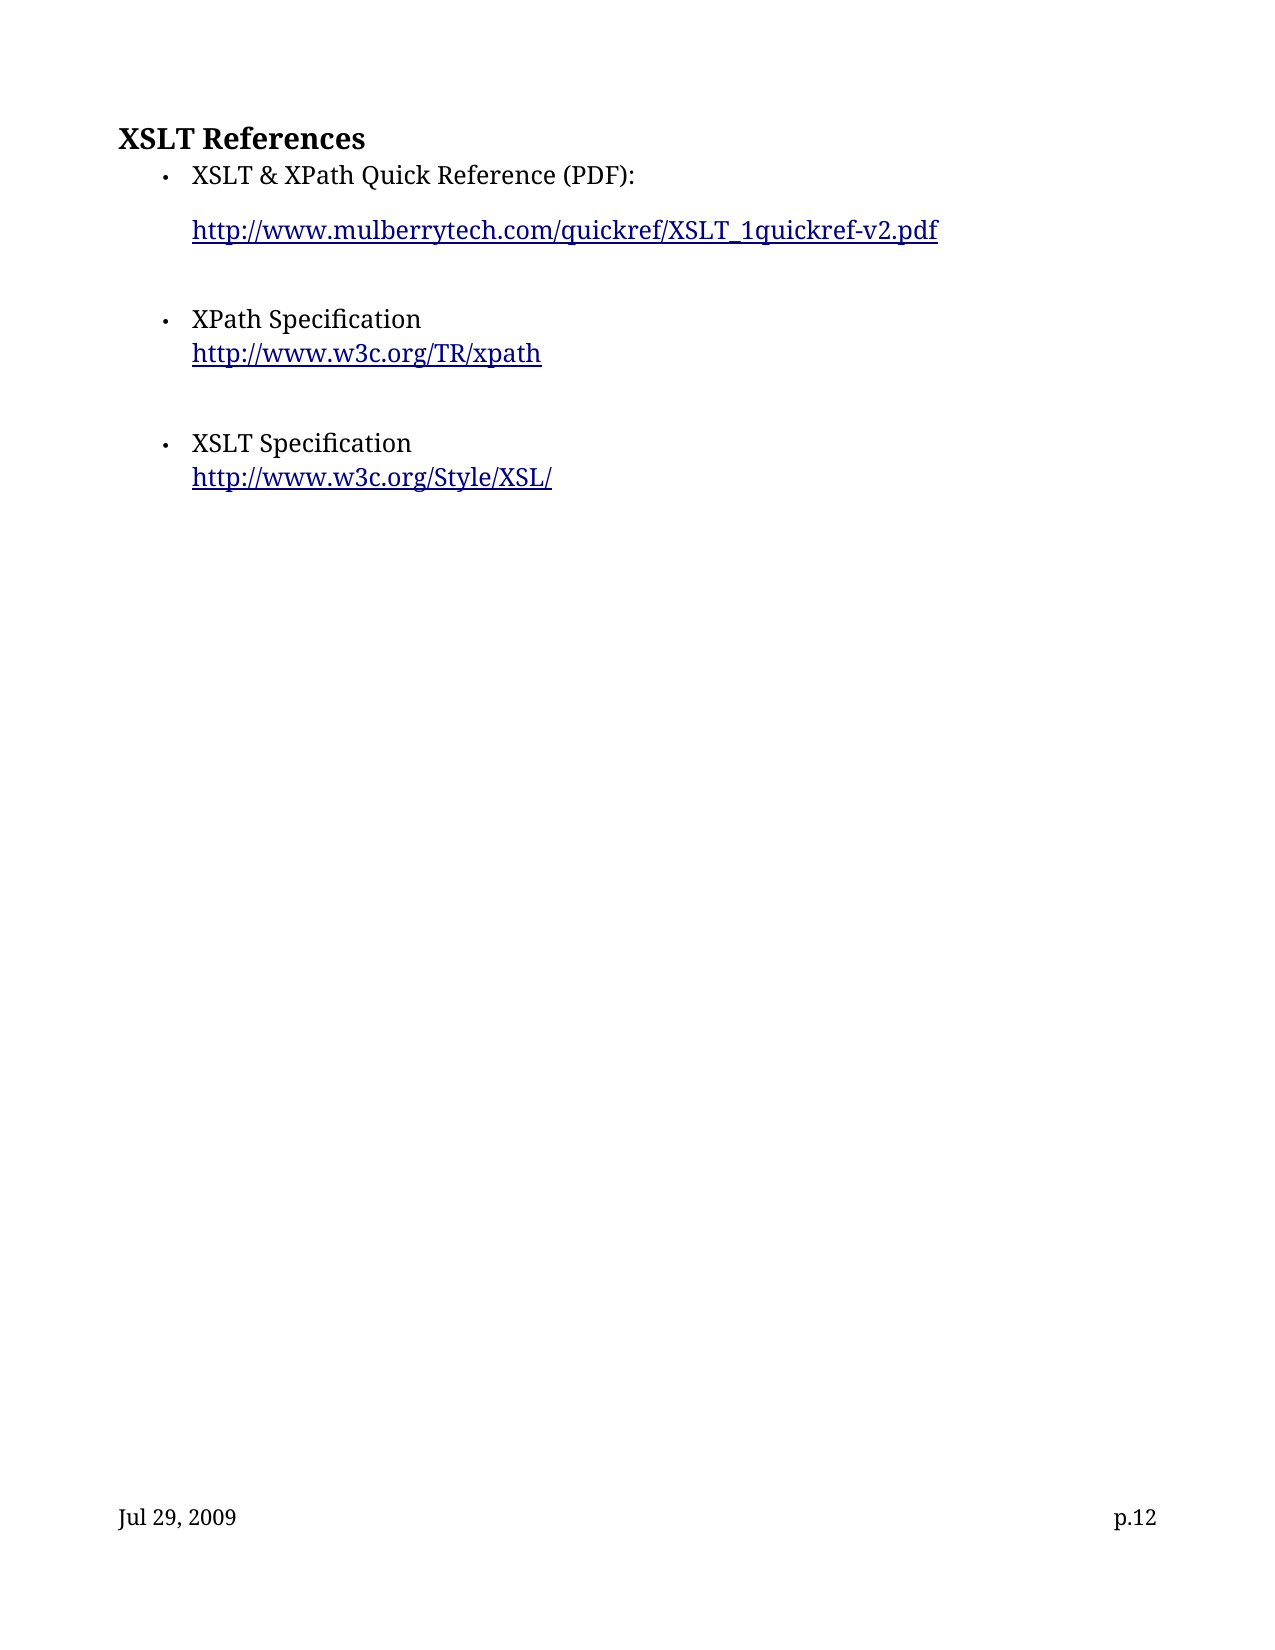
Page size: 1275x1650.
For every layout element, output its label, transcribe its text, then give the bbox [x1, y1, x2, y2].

list XSLT & XPath Quick Reference (PDF): [162, 158, 1157, 192]
list XPath Specification http://www.w3c.org/TR/xpath [162, 302, 1157, 404]
list http://www.mulberrytech.com/quickref/XSLT_1quickref-v2.pdf [162, 213, 1157, 281]
list XSLT Specification http://www.w3c.org/Style/XSL/ [162, 425, 1157, 493]
subtitle XSLT References [118, 118, 1157, 158]
